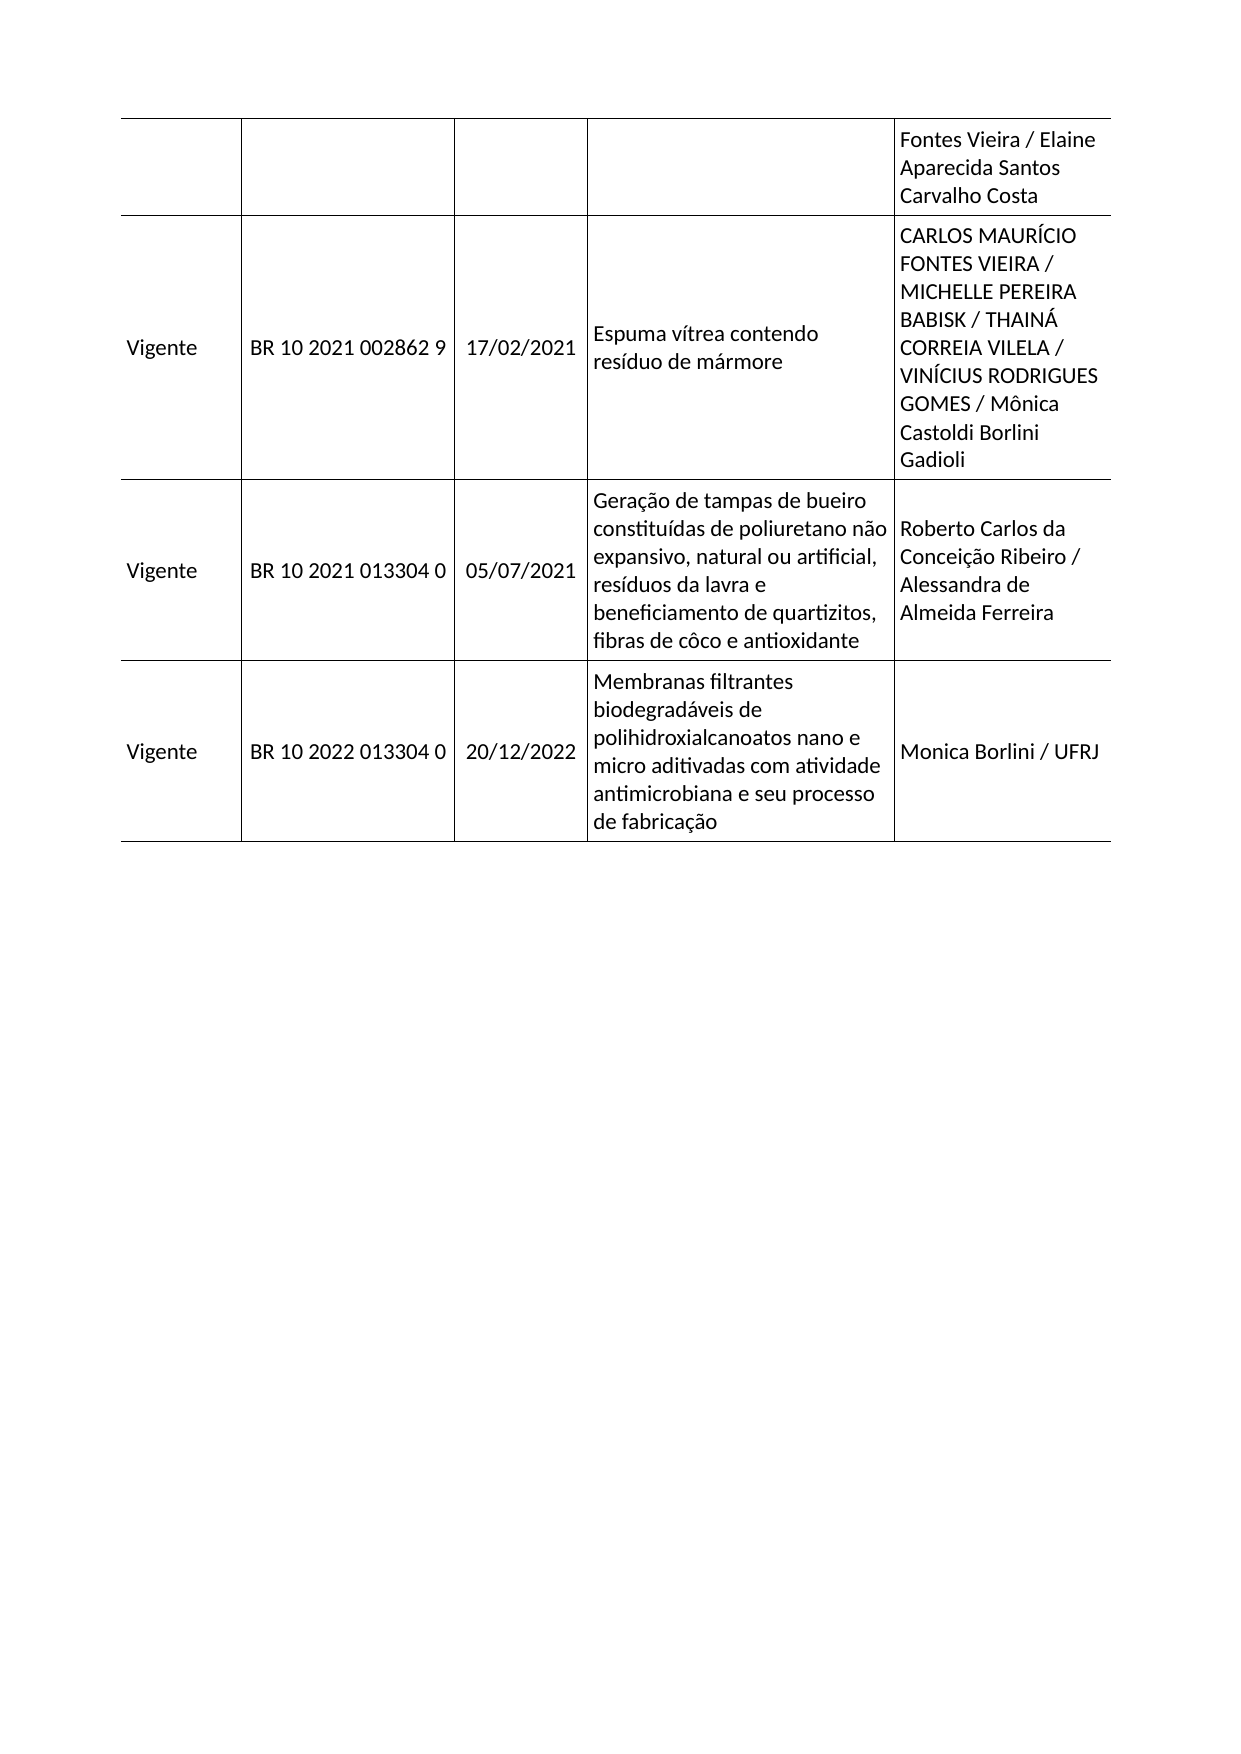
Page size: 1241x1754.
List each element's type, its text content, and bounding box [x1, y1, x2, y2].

table_cell Roberto Carlos da Conceição Ribeiro / Alessandra de Almeida Ferreira [895, 480, 1111, 660]
table_cell 05/07/2021 [455, 480, 587, 660]
table_cell Monica Borlini / UFRJ [895, 661, 1111, 841]
table_cell 20/12/2022 [455, 661, 587, 841]
table_cell BR 10 2021 013304 0 [242, 480, 454, 660]
table_cell CARLOS MAURÍCIO FONTES VIEIRA / MICHELLE PEREIRA BABISK / THAINÁ CORREIA VILELA / VINÍCIUS RODRIGUES GOMES / Mônica Castoldi Borlini Gadioli [895, 216, 1111, 479]
table_cell Geração de tampas de bueiro constituídas de poliuretano não expansivo, natural ou artificial, resíduos da lavra e beneficiamento de quartizitos, fibras de côco e antioxidante [588, 480, 894, 660]
table_cell BR 10 2022 013304 0 [242, 661, 454, 841]
table_cell Membranas filtrantes biodegradáveis de polihidroxialcanoatos nano e micro aditivadas com atividade antimicrobiana e seu processo de fabricação [588, 661, 894, 841]
table_cell [455, 119, 587, 215]
table_cell Vigente [121, 661, 241, 841]
table_cell Vigente [121, 216, 241, 479]
table_cell Fontes Vieira / Elaine Aparecida Santos Carvalho Costa [895, 119, 1111, 215]
table_cell BR 10 2021 002862 9 [242, 216, 454, 479]
table_cell [588, 119, 894, 215]
table_cell 17/02/2021 [455, 216, 587, 479]
table_cell Espuma vítrea contendo resíduo de mármore [588, 216, 894, 479]
table_cell [242, 119, 454, 215]
table_cell [121, 119, 241, 215]
table_cell Vigente [121, 480, 241, 660]
